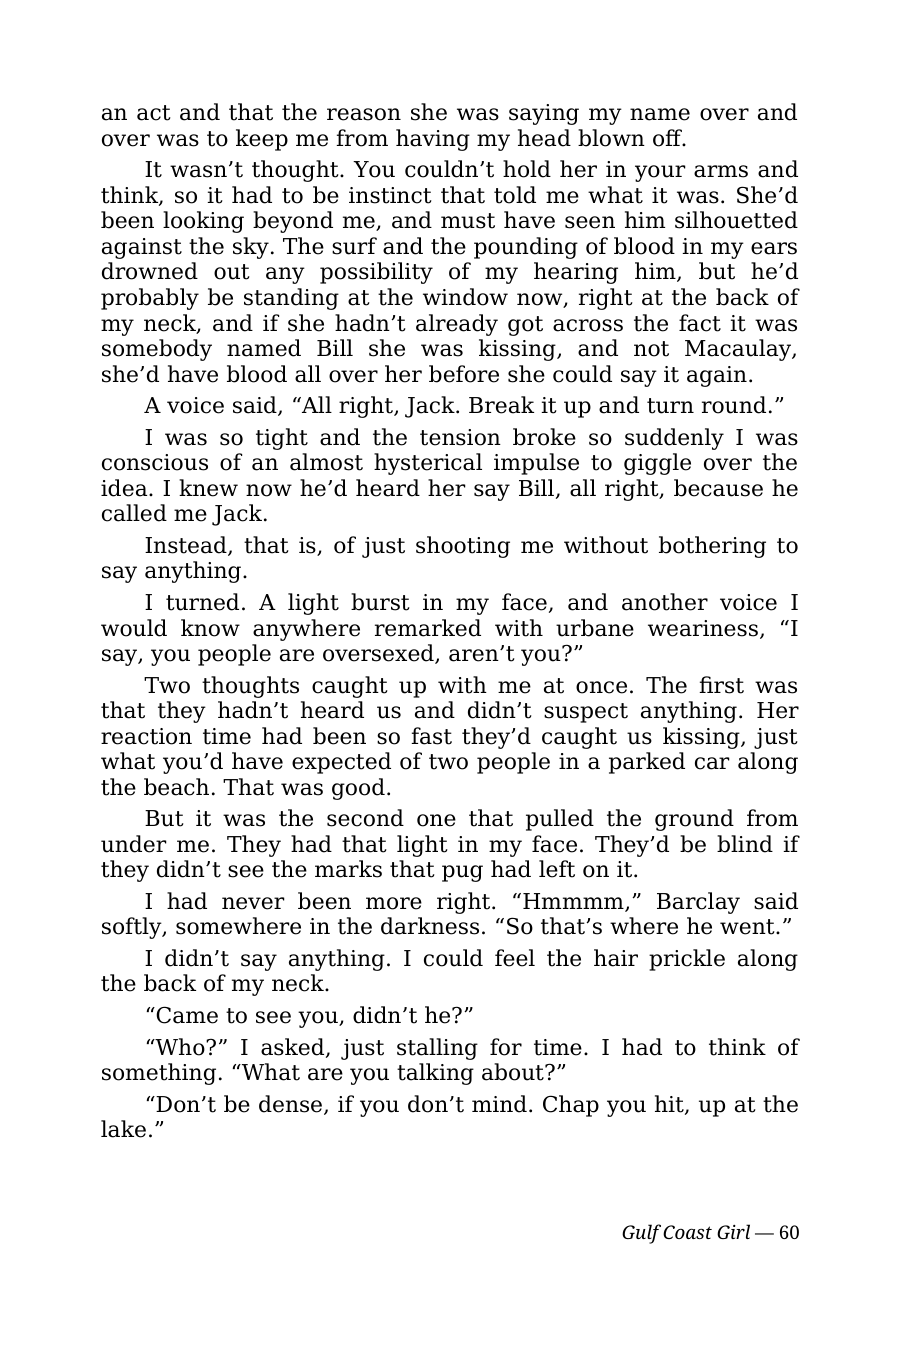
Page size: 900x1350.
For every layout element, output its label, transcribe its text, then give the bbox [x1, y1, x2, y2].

text “Don’t be dense, if you don’t mind. Chap you hit, up at the lake.” [101, 1092, 799, 1143]
text It wasn’t thought. You couldn’t hold her in your arms and think, so it had to be instinct that told me what it was. She’d been looking beyond me, and must have seen him silhouetted against the sky. The surf and the pounding of blood in my ears drowned out any possibility of my hearing him, but he’d probably be standing at the window now, right at the back of my neck, and if she hadn’t already got across the fact it was somebody named Bill she was kissing, and not Macaulay, she’d have blood all over her before she could say it again. [101, 158, 799, 387]
text But it was the second one that pulled the ground from under me. They had that light in my face. They’d be blind if they didn’t see the marks that pug had left on it. [101, 806, 799, 883]
text “Came to see you, didn’t he?” [101, 1003, 799, 1029]
text A voice said, “All right, Jack. Break it up and turn round.” [101, 393, 799, 419]
text Two thoughts caught up with me at once. The first was that they hadn’t heard us and didn’t suspect anything. Her reaction time had been so fast they’d caught us kissing, just what you’d have expected of two people in a parked car along the beach. That was good. [101, 673, 799, 800]
text I had never been more right. “Hmmmm,” Barclay said softly, somewhere in the darkness. “So that’s where he went.” [101, 889, 799, 940]
text I turned. A light burst in my face, and another voice I would know anywhere remarked with urbane weariness, “I say, you people are oversexed, aren’t you?” [101, 590, 799, 667]
text an act and that the reason she was saying my name over and over was to keep me from having my head blown off. [101, 101, 799, 152]
text “Who?” I asked, just stalling for time. I had to think of something. “What are you talking about?” [101, 1035, 799, 1086]
text I was so tight and the tension broke so suddenly I was conscious of an almost hysterical impulse to giggle over the idea. I knew now he’d heard her say Bill, all right, because he called me Jack. [101, 425, 799, 527]
text I didn’t say anything. I could feel the hair prickle along the back of my neck. [101, 946, 799, 997]
text Instead, that is, of just shooting me without bothering to say anything. [101, 533, 799, 584]
